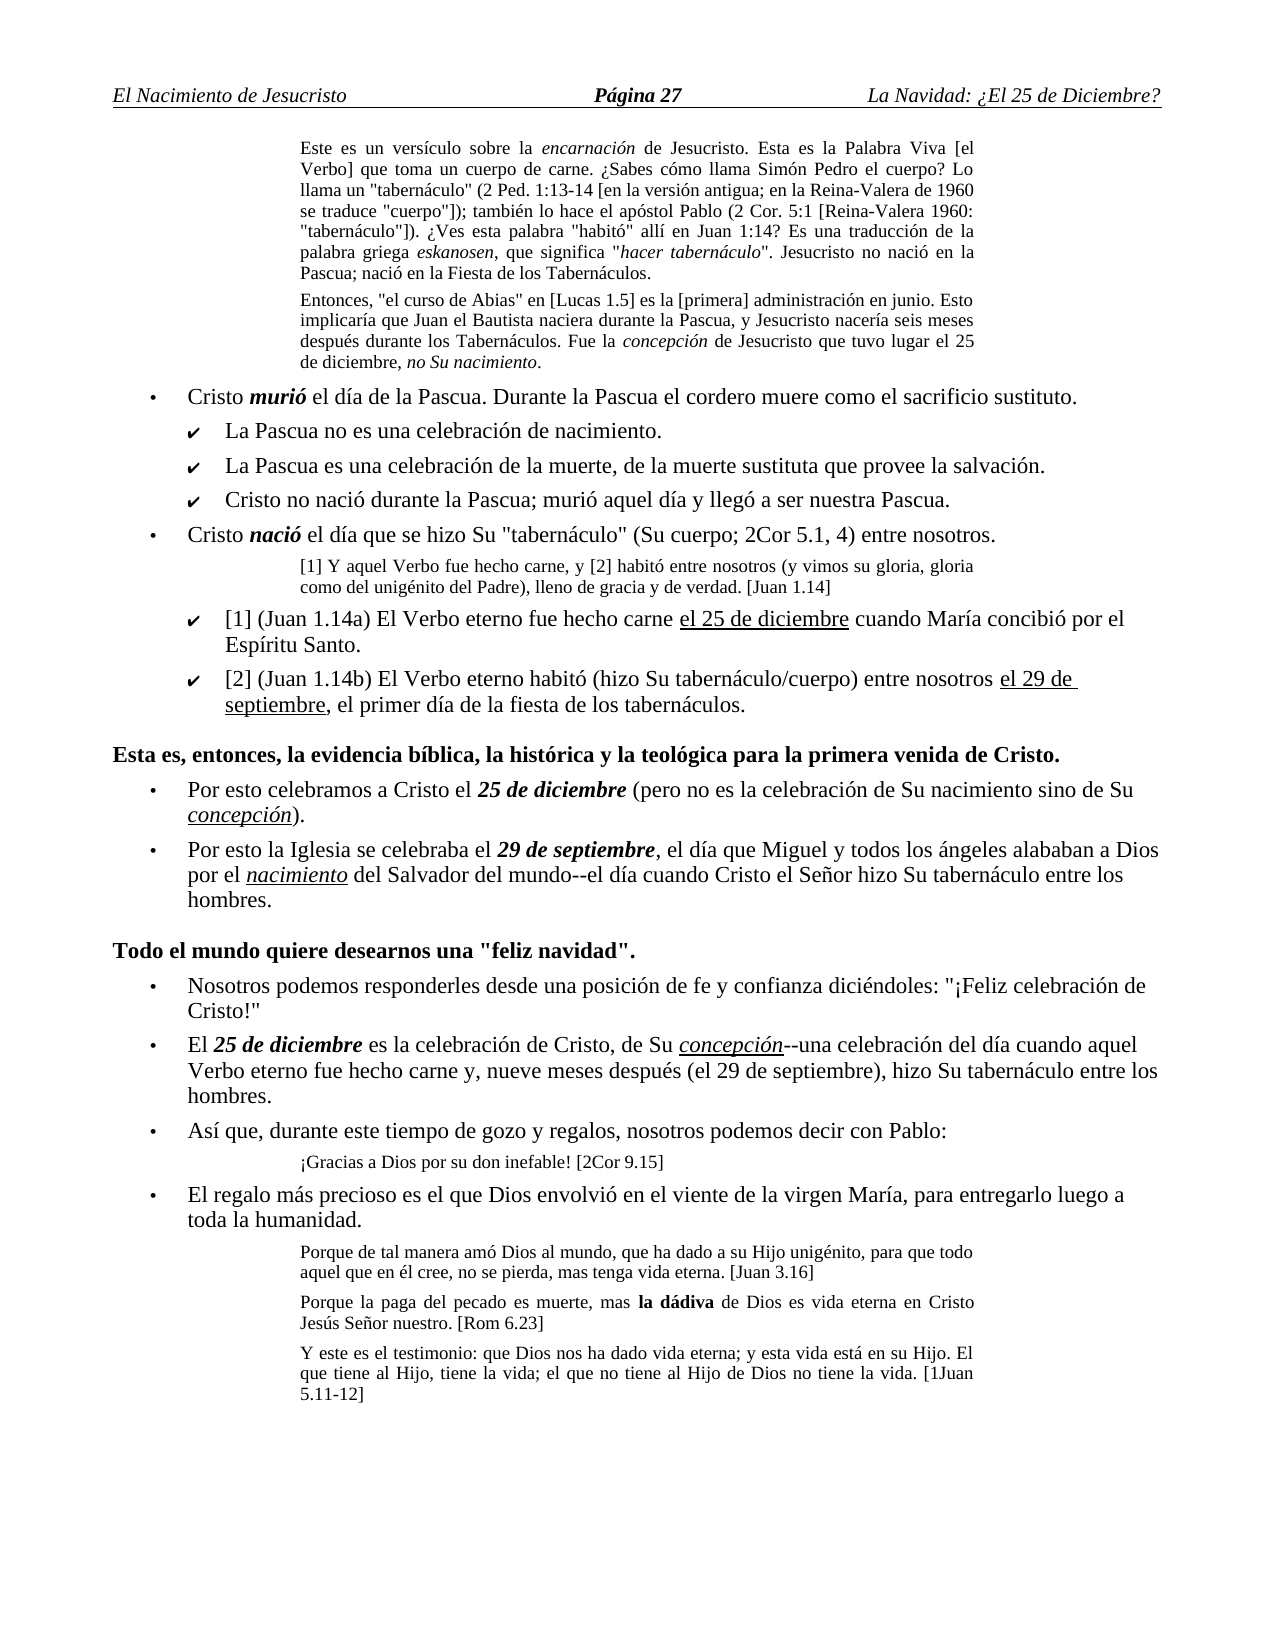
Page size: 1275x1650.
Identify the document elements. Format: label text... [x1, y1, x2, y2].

text Y este es el testimonio: que Dios nos ha dado vida eterna; y esta vida está en su Hijo. El que tiene al Hijo, tiene la vida; el que no tiene al Hijo de Dios no tiene la vida. [1Juan 5.11-12] [300, 1342, 975, 1404]
list El regalo más precioso es el que Dios envolvió en el viente de la virgen María, para entregarlo luego a toda la humanidad. [150, 1182, 1162, 1233]
list [1] (Juan 1.14a) El Verbo eterno fue hecho carne el 25 de diciembre cuando María concibió por el Espíritu Santo. [187, 606, 1162, 657]
list Nosotros podemos responderles desde una posición de fe y confianza diciéndoles: "¡Feliz celebración de Cristo!" [150, 973, 1162, 1023]
text Entonces, "el curso de Abias" en [Lucas 1.5] es la [primera] administración en junio. Esto implicaría que Juan el Bautista naciera durante la Pascua, y Jesucristo nacería seis meses después durante los Tabernáculos. Fue la concepción de Jesucristo que tuvo lugar el 25 de diciembre, no Su nacimiento. [300, 289, 975, 372]
text Todo el mundo quiere desearnos una "feliz navidad". [112, 938, 1162, 964]
list El 25 de diciembre es la celebración de Cristo, de Su concepción--una celebración del día cuando aquel Verbo eterno fue hecho carne y, nueve meses después (el 29 de septiembre), hizo Su tabernáculo entre los hombres. [150, 1032, 1162, 1109]
list Cristo murió el día de la Pascua. Durante la Pascua el cordero muere como el sacrificio sustituto. [150, 384, 1162, 409]
list Cristo no nació durante la Pascua; murió aquel día y llegó a ser nuestra Pascua. [187, 487, 1162, 513]
list Cristo nació el día que se hizo Su "tabernáculo" (Su cuerpo; 2Cor 5.1, 4) entre nosotros. [150, 522, 1162, 547]
text Esta es, entonces, la evidencia bíblica, la histórica y la teológica para la primera venida de Cristo. [112, 742, 1162, 768]
list Por esto celebramos a Cristo el 25 de diciembre (pero no es la celebración de Su nacimiento sino de Su concepción). [150, 777, 1162, 828]
text [1] Y aquel Verbo fue hecho carne, y [2] habitó entre nosotros (y vimos su gloria, gloria como del unigénito del Padre), lleno de gracia y de verdad. [Juan 1.14] [300, 556, 975, 597]
list La Pascua es una celebración de la muerte, de la muerte sustituta que provee la salvación. [187, 453, 1162, 478]
list Así que, durante este tiempo de gozo y regalos, nosotros podemos decir con Pablo: [150, 1118, 1162, 1143]
text Porque la paga del pecado es muerte, mas la dádiva de Dios es vida eterna en Cristo Jesús Señor nuestro. [Rom 6.23] [300, 1292, 975, 1333]
list [2] (Juan 1.14b) El Verbo eterno habitó (hizo Su tabernáculo/cuerpo) entre nosotros el 29 de septiembre, el primer día de la fiesta de los tabernáculos. [187, 666, 1162, 717]
text Porque de tal manera amó Dios al mundo, que ha dado a su Hijo unigénito, para que todo aquel que en él cree, no se pierda, mas tenga vida eterna. [Juan 3.16] [300, 1242, 975, 1283]
text Este es un versículo sobre la encarnación de Jesucristo. Esta es la Palabra Viva [el Verbo] que toma un cuerpo de carne. ¿Sabes cómo llama Simón Pedro el cuerpo? Lo llama un "tabernáculo" (2 Ped. 1:13-14 [en la versión antigua; en la Reina-Valera de 1960 se traduce "cuerpo"]); también lo hace el apóstol Pablo (2 Cor. 5:1 [Reina-Valera 1960: "tabernáculo"]). ¿Ves esta palabra "habitó" allí en Juan 1:14? Es una traducción de la palabra griega eskanosen, que significa "hacer tabernáculo". Jesucristo no nació en la Pascua; nació en la Fiesta de los Tabernáculos. [300, 138, 975, 283]
text ¡Gracias a Dios por su don inefable! [2Cor 9.15] [300, 1152, 975, 1173]
list Por esto la Iglesia se celebraba el 29 de septiembre, el día que Miguel y todos los ángeles alababan a Dios por el nacimiento del Salvador del mundo--el día cuando Cristo el Señor hizo Su tabernáculo entre los hombres. [150, 837, 1162, 913]
list La Pascua no es una celebración de nacimiento. [187, 418, 1162, 444]
